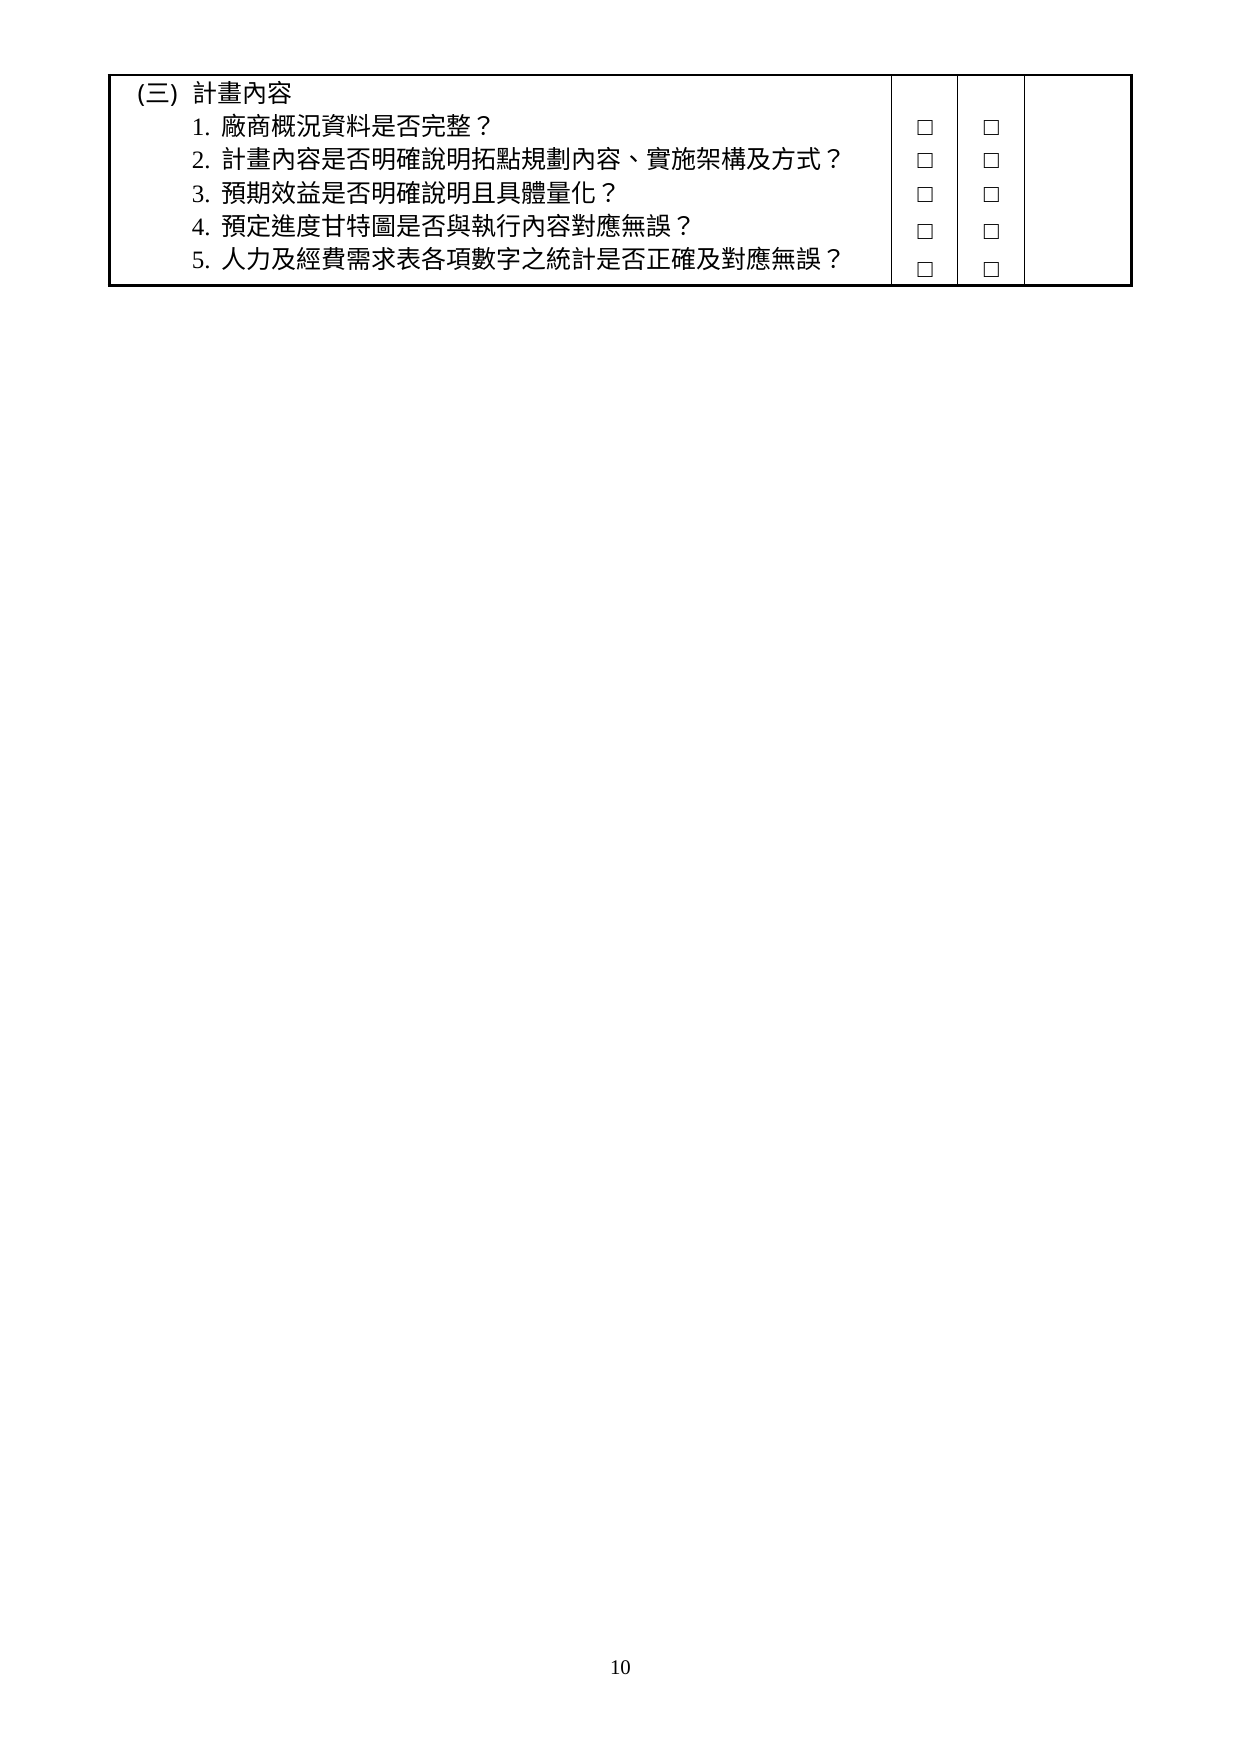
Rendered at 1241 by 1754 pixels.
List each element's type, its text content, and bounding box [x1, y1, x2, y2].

table_cell □ □ □ □ □ [892, 76, 957, 284]
table_cell [1025, 76, 1130, 284]
table_cell 計畫內容 廠商概況資料是否完整？ 計畫內容是否明確說明拓點規劃內容、實施架構及方式？ 預期效益是否明確說明且具體量化？ 預定進度甘特圖是否與執行內容對應無誤？ 人力及經費需求表各項數字之統計是否正確及對應無誤？ [111, 76, 891, 284]
table_cell □ □ □ □ □ [958, 76, 1024, 284]
